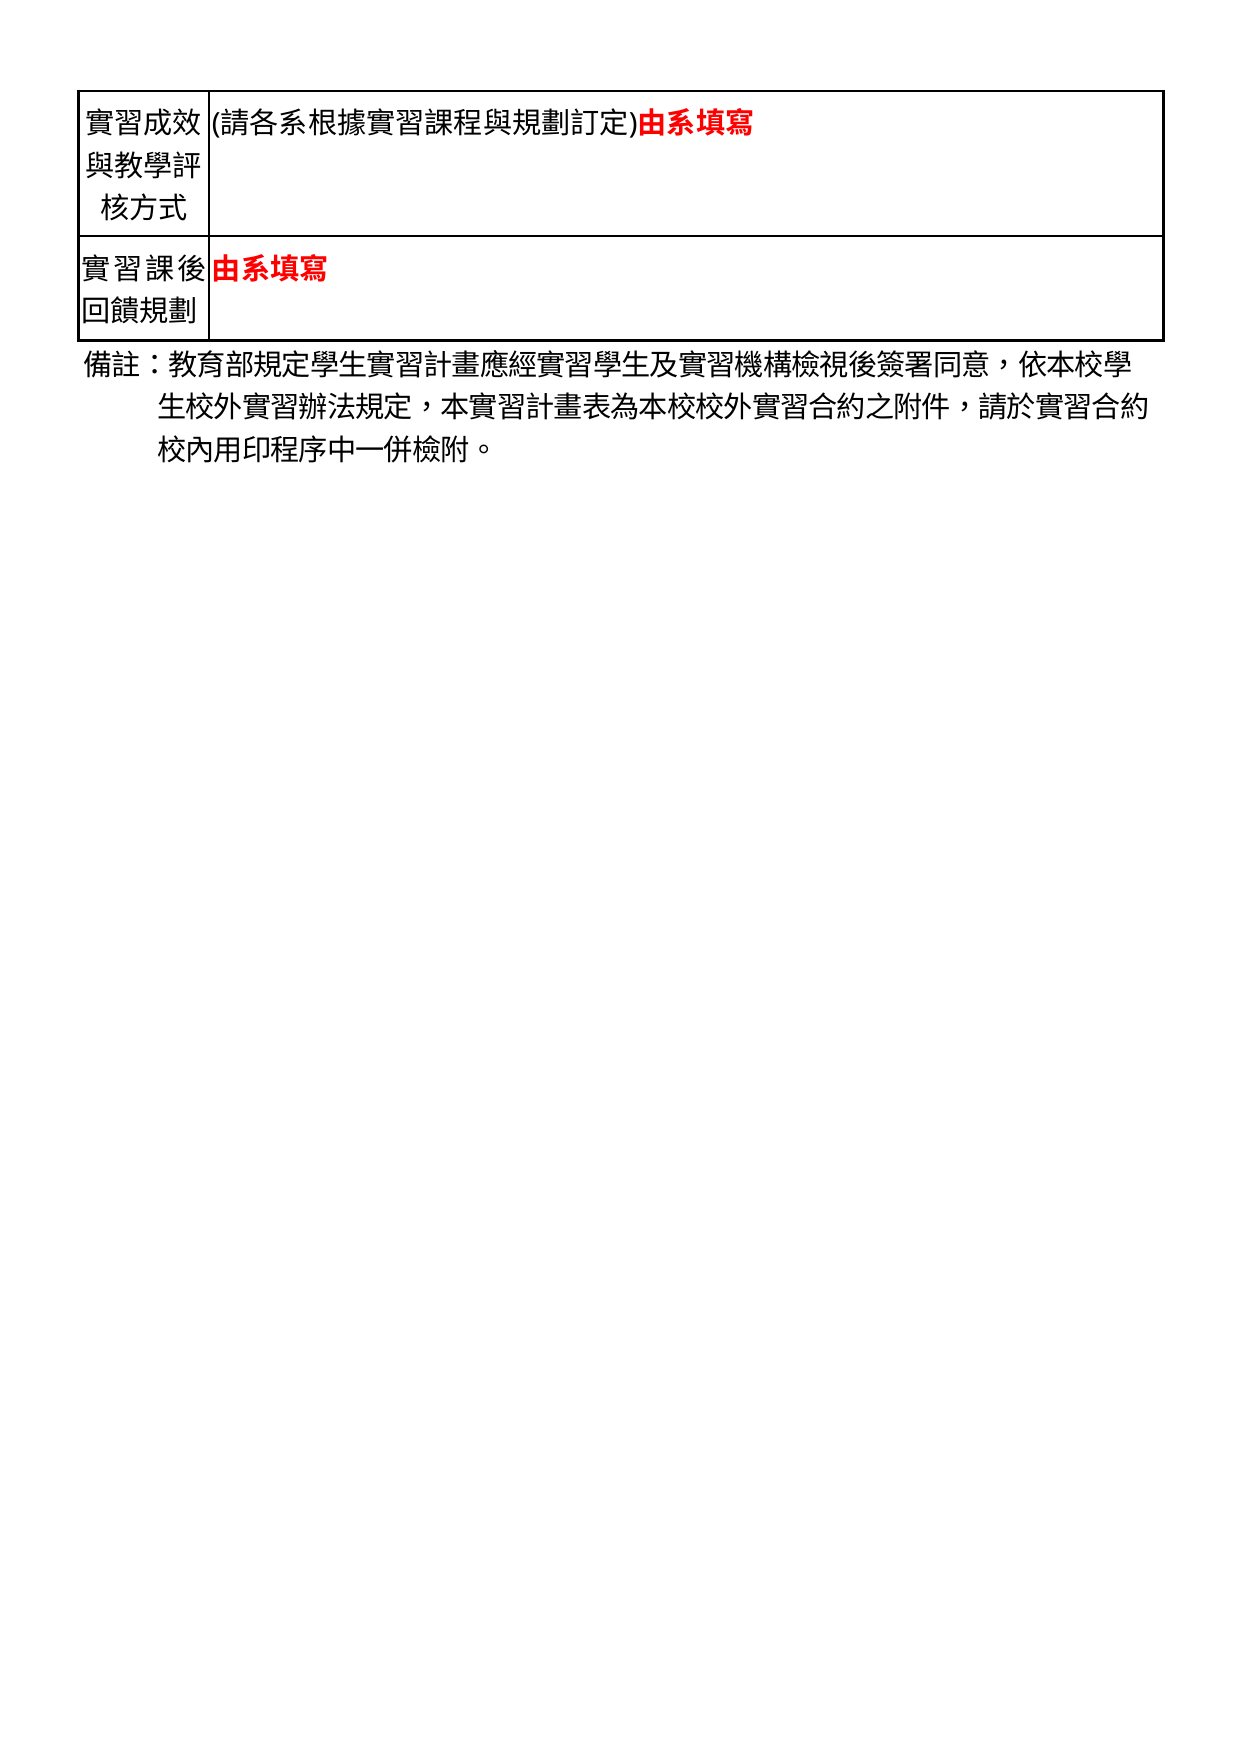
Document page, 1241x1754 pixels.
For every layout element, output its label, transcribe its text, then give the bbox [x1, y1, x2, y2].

table_cell 實習課後回饋規劃 [80, 237, 208, 338]
text 備註：教育部規定學生實習計畫應經實習學生及實習機構檢視後簽署同意，依本校學生校外實習辦法規定，本實習計畫表為本校校外實習合約之附件，請於實習合約校內用印程序中一併檢附。 [83, 342, 1159, 468]
table_cell (請各系根據實習課程與規劃訂定)由系填寫 [210, 92, 1162, 235]
table_cell 由系填寫 [210, 237, 1162, 338]
table_cell 實習成效與教學評核方式 [80, 92, 208, 235]
